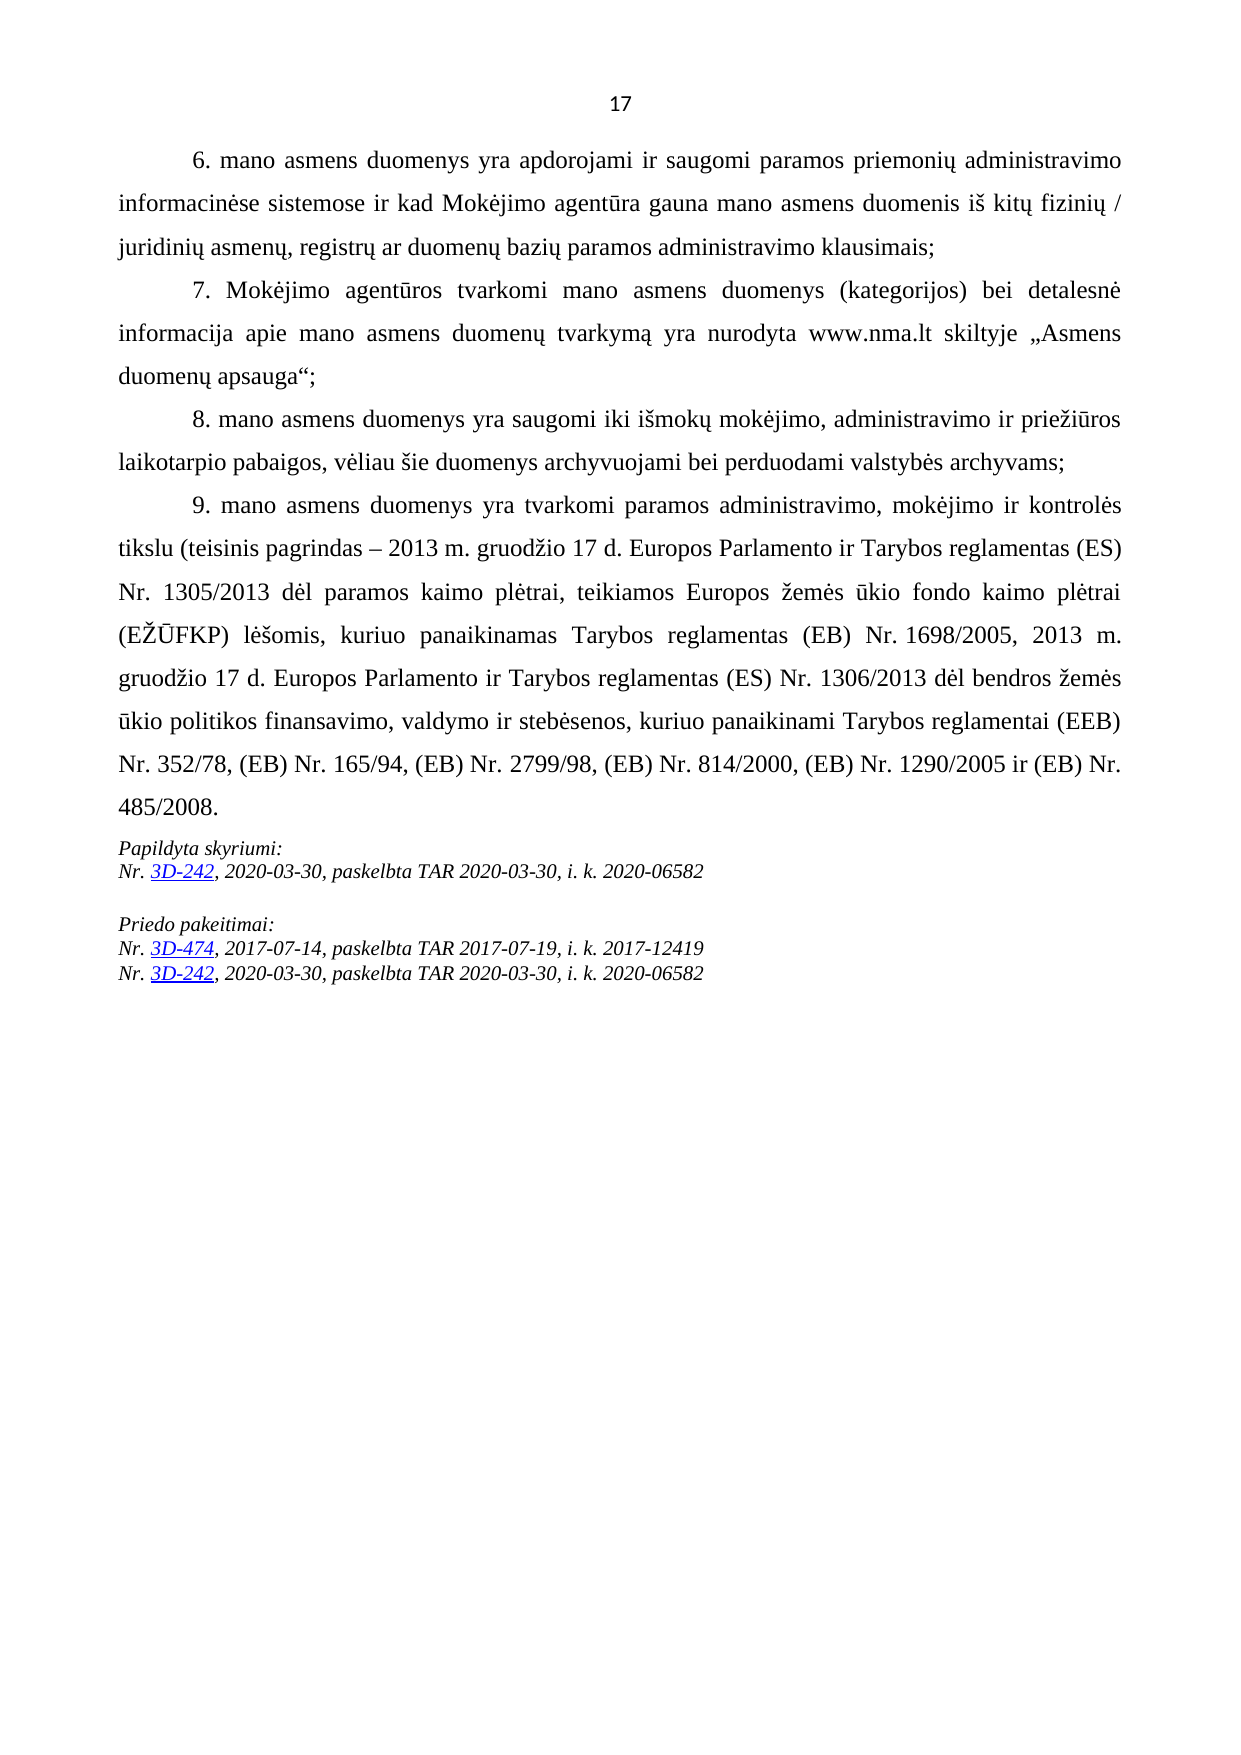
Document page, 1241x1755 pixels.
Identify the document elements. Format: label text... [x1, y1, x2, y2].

text Priedo pakeitimai: [118, 912, 1122, 936]
text 8. mano asmens duomenys yra saugomi iki išmokų mokėjimo, administravimo ir priežiūros laikotarpio pabaigos, vėliau šie duomenys archyvuojami bei perduodami valstybės archyvams; [118, 404, 1122, 476]
text Nr. 3D-474, 2017-07-14, paskelbta TAR 2017-07-19, i. k. 2017-12419 [118, 936, 1122, 960]
text Nr. 3D-242, 2020-03-30, paskelbta TAR 2020-03-30, i. k. 2020-06582 [118, 960, 1122, 984]
text Papildyta skyriumi: [118, 835, 1122, 859]
text Nr. 3D-242, 2020-03-30, paskelbta TAR 2020-03-30, i. k. 2020-06582 [118, 859, 1122, 883]
text 7. Mokėjimo agentūros tvarkomi mano asmens duomenys (kategorijos) bei detalesnė informacija apie mano asmens duomenų tvarkymą yra nurodyta www.nma.lt skiltyje „Asmens duomenų apsauga“; [118, 275, 1122, 390]
text 6. mano asmens duomenys yra apdorojami ir saugomi paramos priemonių administravimo informacinėse sistemose ir kad Mokėjimo agentūra gauna mano asmens duomenis iš kitų fizinių / juridinių asmenų, registrų ar duomenų bazių paramos administravimo klausimais; [118, 145, 1122, 260]
text 9. mano asmens duomenys yra tvarkomi paramos administravimo, mokėjimo ir kontrolės tikslu (teisinis pagrindas – 2013 m. gruodžio 17 d. Europos Parlamento ir Tarybos reglamentas (ES) Nr. 1305/2013 dėl paramos kaimo plėtrai, teikiamos Europos žemės ūkio fondo kaimo plėtrai (EŽŪFKP) lėšomis, kuriuo panaikinamas Tarybos reglamentas (EB) Nr. 1698/2005, 2013 m. gruodžio 17 d. Europos Parlamento ir Tarybos reglamentas (ES) Nr. 1306/2013 dėl bendros žemės ūkio politikos finansavimo, valdymo ir stebėsenos, kuriuo panaikinami Tarybos reglamentai (EEB) Nr. 352/78, (EB) Nr. 165/94, (EB) Nr. 2799/98, (EB) Nr. 814/2000, (EB) Nr. 1290/2005 ir (EB) Nr. 485/2008. [118, 490, 1122, 821]
